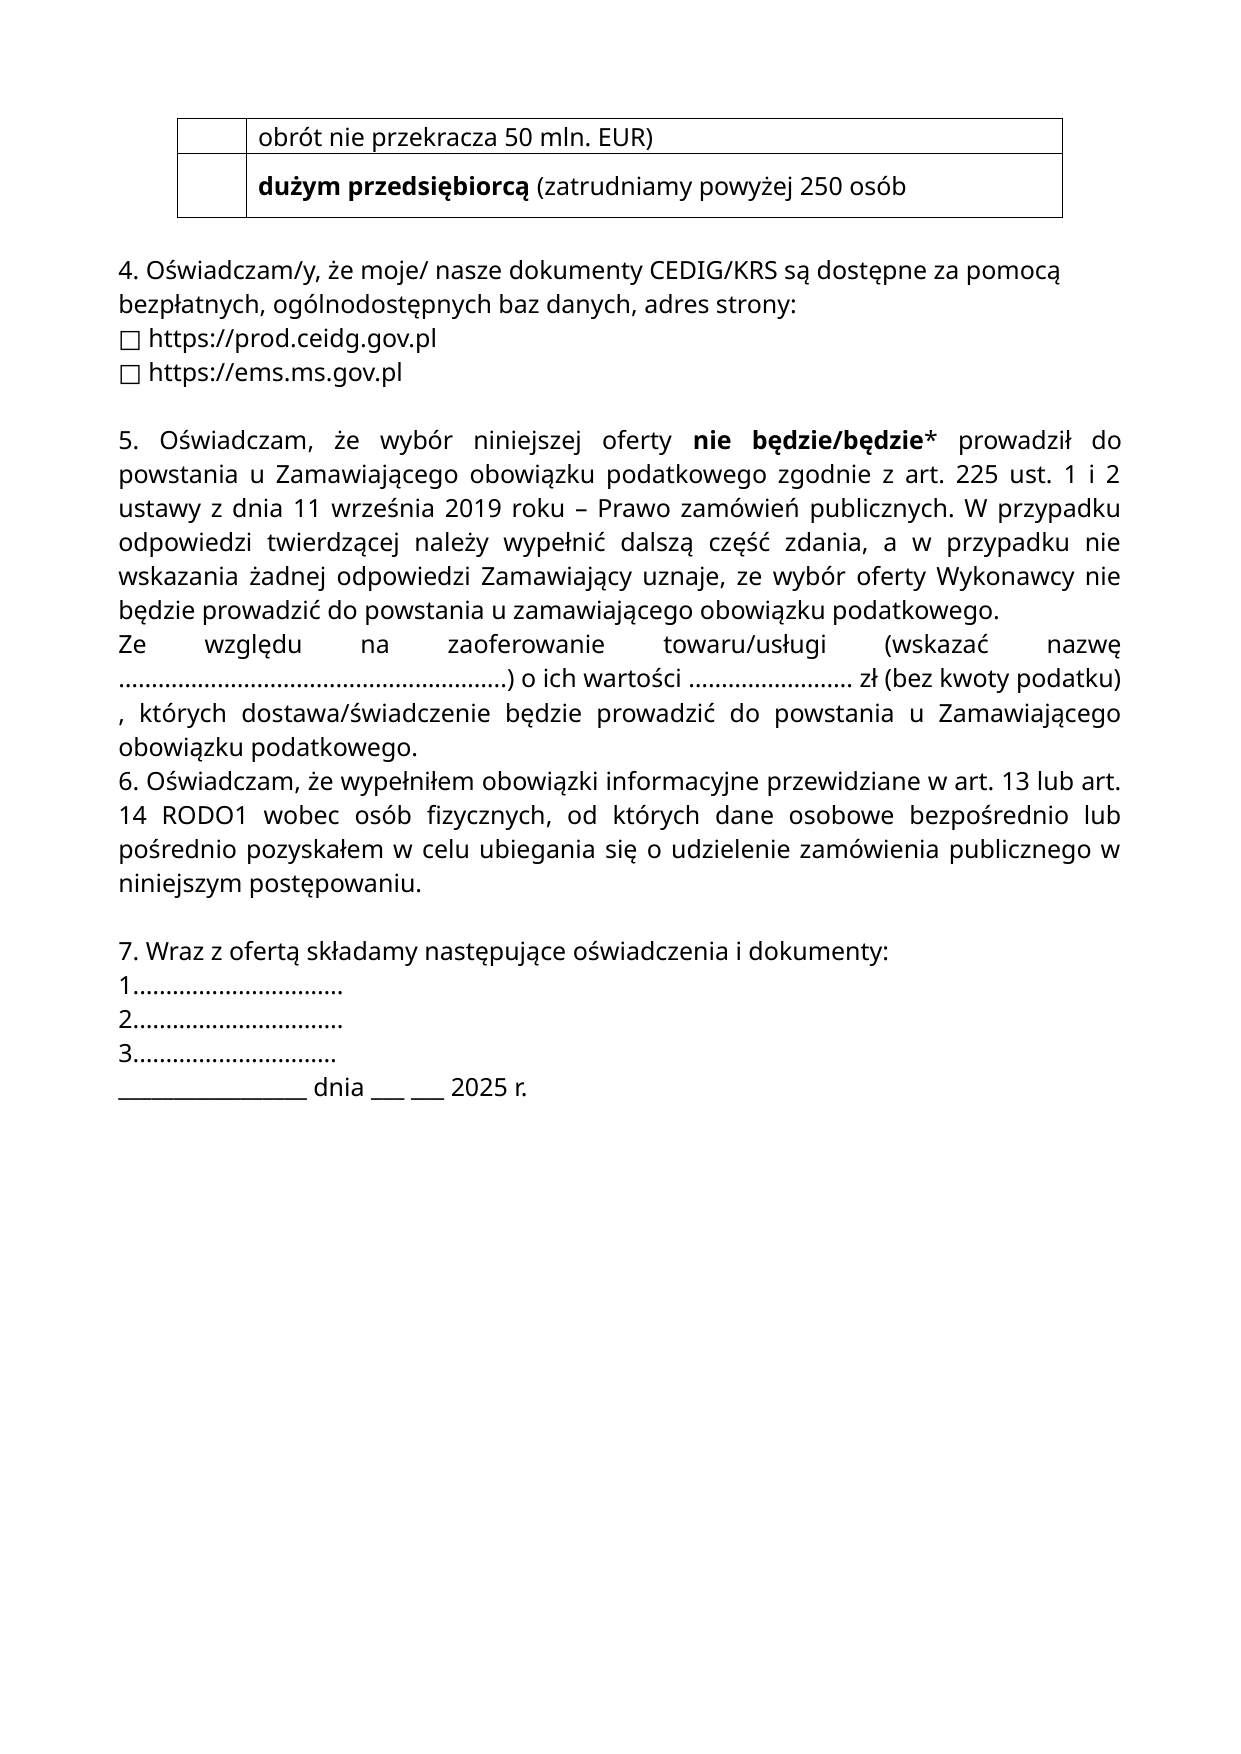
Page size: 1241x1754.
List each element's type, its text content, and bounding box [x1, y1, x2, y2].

text □ https://ems.ms.gov.pl [118, 354, 1122, 389]
table_cell [178, 154, 246, 217]
text 5. Oświadczam, że wybór niniejszej oferty nie będzie/będzie* prowadził do powstania u Zamawiającego obowiązku podatkowego zgodnie z art. 225 ust. 1 i 2 ustawy z dnia 11 września 2019 roku – Prawo zamówień publicznych. W przypadku odpowiedzi twierdzącej należy wypełnić dalszą część zdania, a w przypadku nie wskazania żadnej odpowiedzi Zamawiający uznaje, ze wybór oferty Wykonawcy nie będzie prowadzić do powstania u zamawiającego obowiązku podatkowego. [118, 423, 1122, 627]
text 3.………………………… [118, 1036, 1122, 1070]
text 6. Oświadczam, że wypełniłem obowiązki informacyjne przewidziane w art. 13 lub art. 14 RODO1 wobec osób fizycznych, od których dane osobowe bezpośrednio lub pośrednio pozyskałem w celu ubiegania się o udzielenie zamówienia publicznego w niniejszym postępowaniu. [118, 763, 1122, 899]
text _________________ dnia ___ ___ 2025 r. [118, 1070, 1122, 1104]
text □ https://prod.ceidg.gov.pl [118, 321, 1122, 354]
table_cell obrót nie przekracza 50 mln. EUR) [247, 119, 1062, 153]
table_cell [178, 119, 246, 153]
text 1.…………………………. [118, 968, 1122, 1002]
table_cell dużym przedsiębiorcą (zatrudniamy powyżej 250 osób [247, 154, 1062, 217]
text 4. Oświadczam/y, że moje/ nasze dokumenty CEDIG/KRS są dostępne za pomocą bezpłatnych, ogólnodostępnych baz danych, adres strony: [118, 252, 1122, 321]
text Ze względu na zaoferowanie towaru/usługi (wskazać nazwę …………………………………………………..) o ich wartości ……………………. zł (bez kwoty podatku) , których dostawa/świadczenie będzie prowadzić do powstania u Zamawiającego obowiązku podatkowego. [118, 627, 1122, 763]
text 2.…………………………. [118, 1002, 1122, 1036]
text 7. Wraz z ofertą składamy następujące oświadczenia i dokumenty: [118, 934, 1122, 968]
